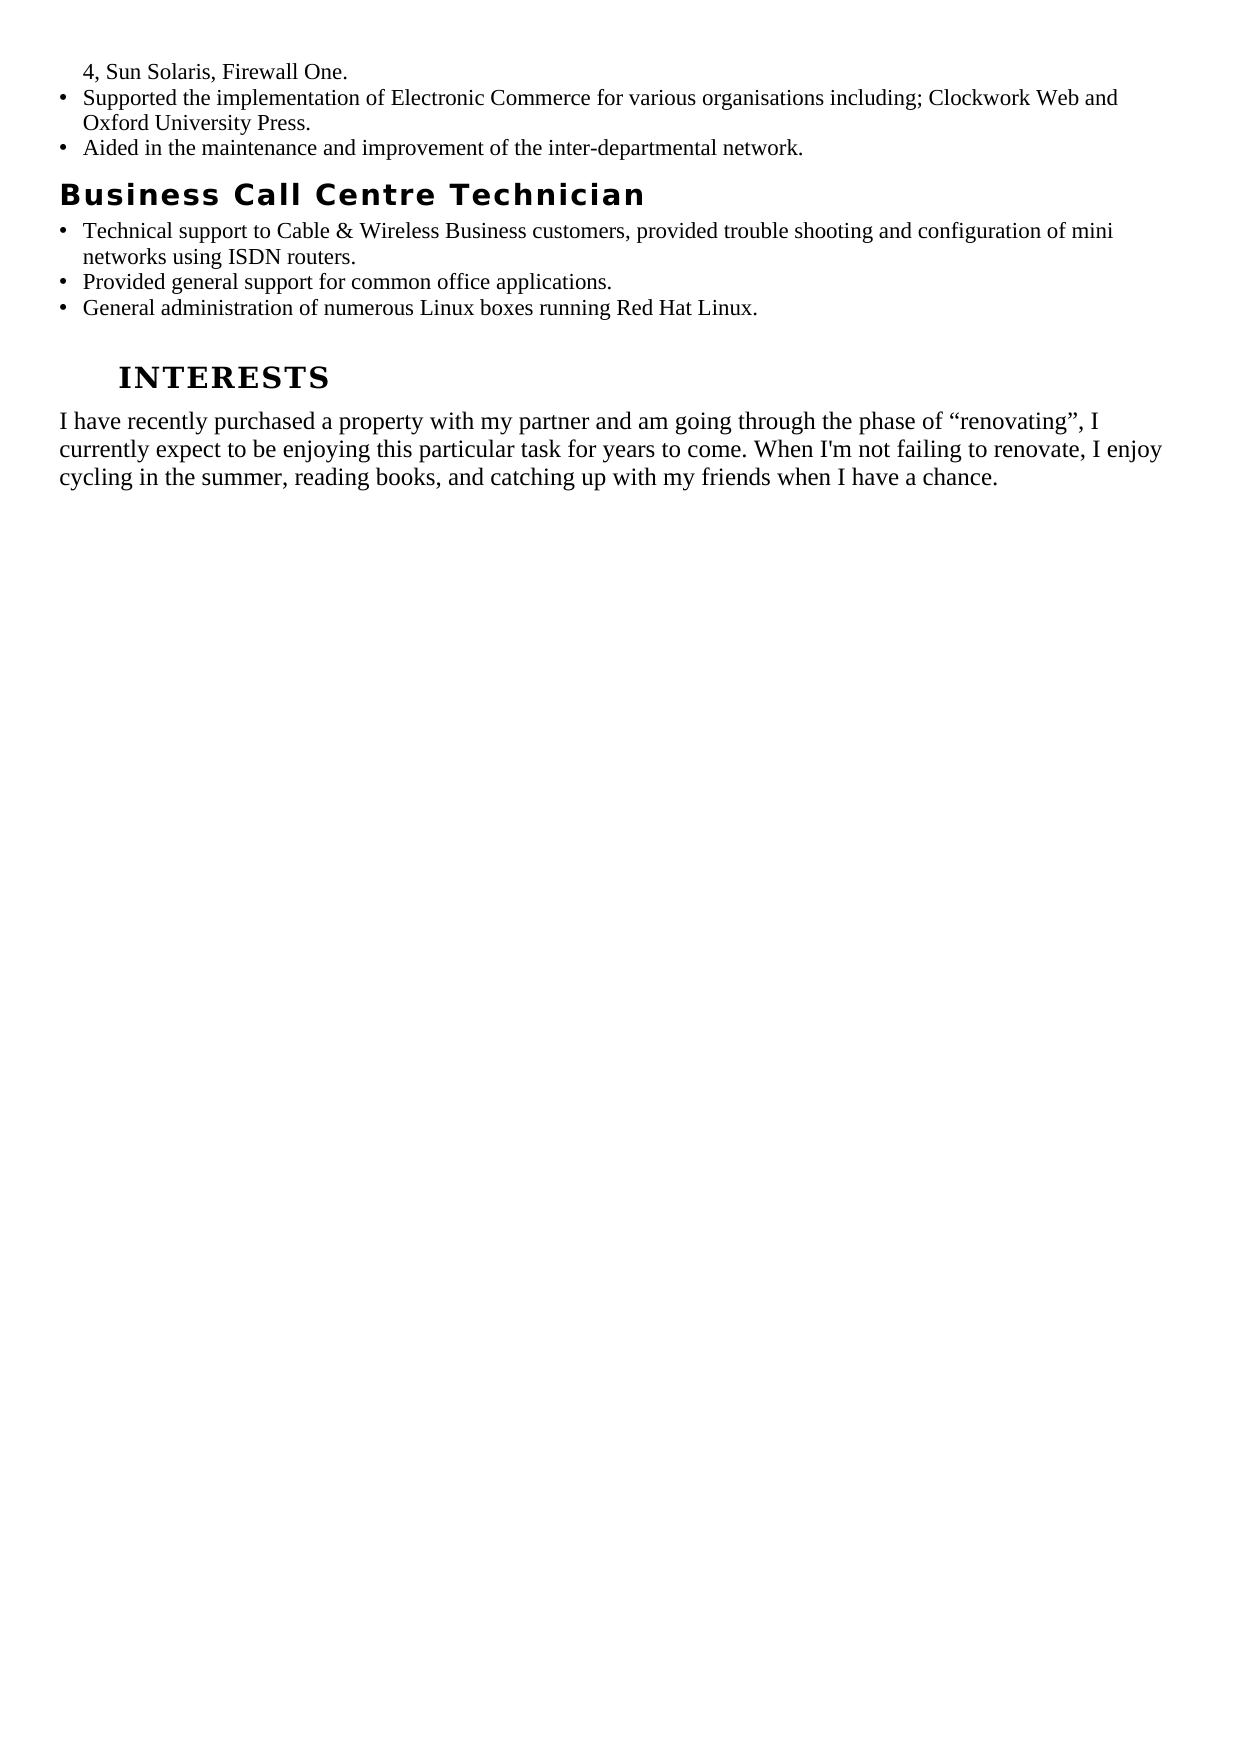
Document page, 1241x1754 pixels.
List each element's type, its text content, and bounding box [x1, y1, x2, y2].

list 4, Sun Solaris, Firewall One. [59, 59, 1181, 84]
list General administration of numerous Linux boxes running Red Hat Linux. [59, 294, 1181, 320]
list Provided general support for common office applications. [59, 269, 1181, 294]
list Supported the implementation of Electronic Commerce for various organisations including; Clockwork Web and Oxford University Press. [59, 84, 1181, 135]
list Technical support to Cable & Wireless Business customers, provided trouble shooting and configuration of mini networks using ISDN routers. [59, 218, 1181, 269]
title Business Call Centre Technician [59, 178, 1181, 212]
list Aided in the maintenance and improvement of the inter-departmental network. [59, 135, 1181, 161]
text I have recently purchased a property with my partner and am going through the phase of “renovating”, I currently expect to be enjoying this particular task for years to come. When I'm not failing to renovate, I enjoy cycling in the summer, reading books, and catching up with my friends when I have a chance. [59, 407, 1181, 491]
text Interests [118, 361, 1181, 396]
